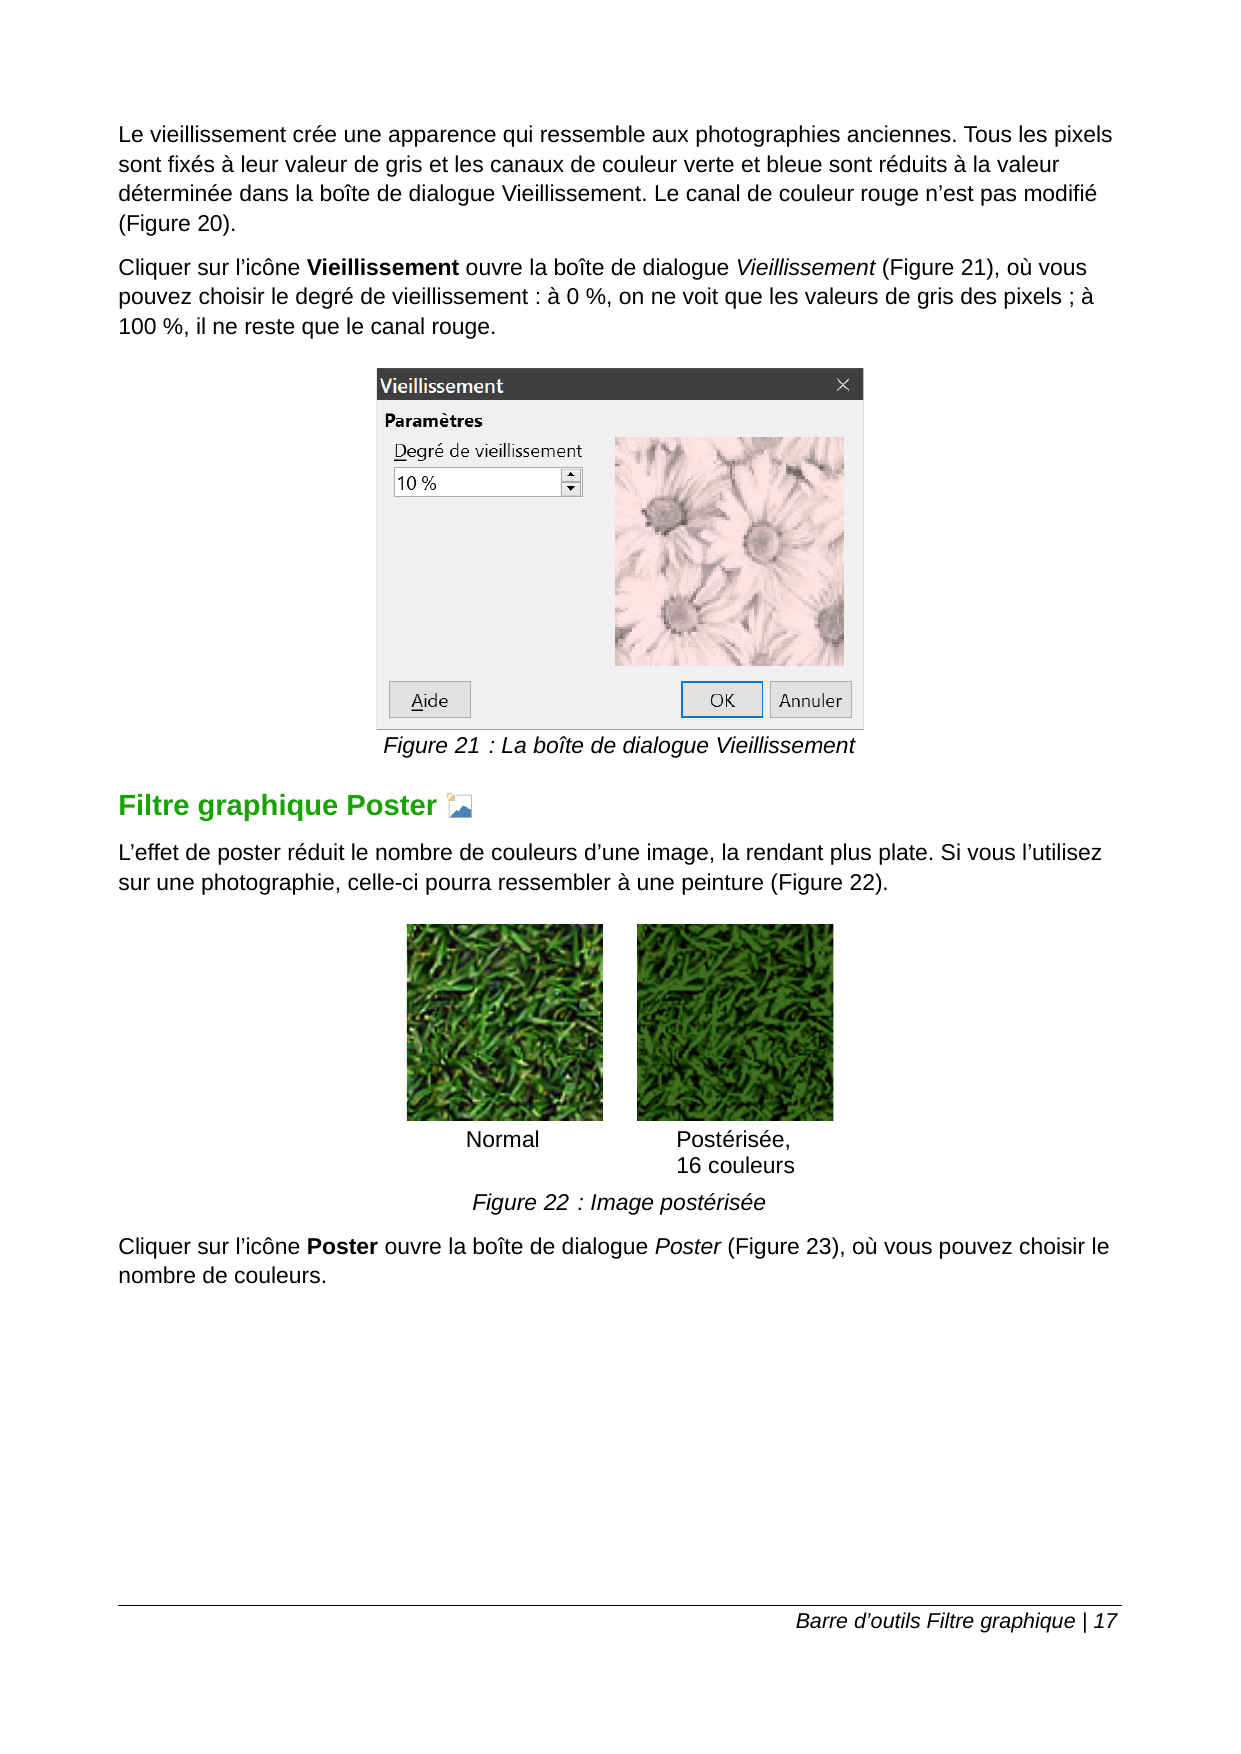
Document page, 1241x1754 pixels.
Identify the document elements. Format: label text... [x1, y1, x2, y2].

picture [376, 368, 864, 730]
text Figure 21 : La boîte de dialogue Vieillissement [118, 729, 1122, 759]
text Cliquer sur l’icône Poster ouvre la boîte de dialogue Poster (Figure 23), où vous pouvez choisir le nombre de couleurs. [118, 1230, 1122, 1289]
text Cliquer sur l’icône Vieillissement ouvre la boîte de dialogue Vieillissement (Figure 21), où vous pouvez choisir le degré de vieillissement : à 0 %, on ne voit que les valeurs de gris des pixels ; à 100 %, il ne reste que le canal rouge. [118, 251, 1122, 339]
text Le vieillissement crée une apparence qui ressemble aux photographies anciennes. Tous les pixels sont fixés à leur valeur de gris et les canaux de couleur verte et bleue sont réduits à la valeur déterminée dans la boîte de dialogue Vieillissement. Le canal de couleur rouge n’est pas modifié (Figure 20). [118, 118, 1122, 236]
text L’effet de poster réduit le nombre de couleurs d’une image, la rendant plus plate. Si vous l’utilisez sur une photographie, celle-ci pourra ressembler à une peinture (Figure 22). [118, 836, 1122, 895]
text Figure 22 : Image postérisée [118, 1186, 1122, 1215]
picture [445, 791, 475, 821]
subtitle Filtre graphique Poster [118, 788, 1122, 822]
